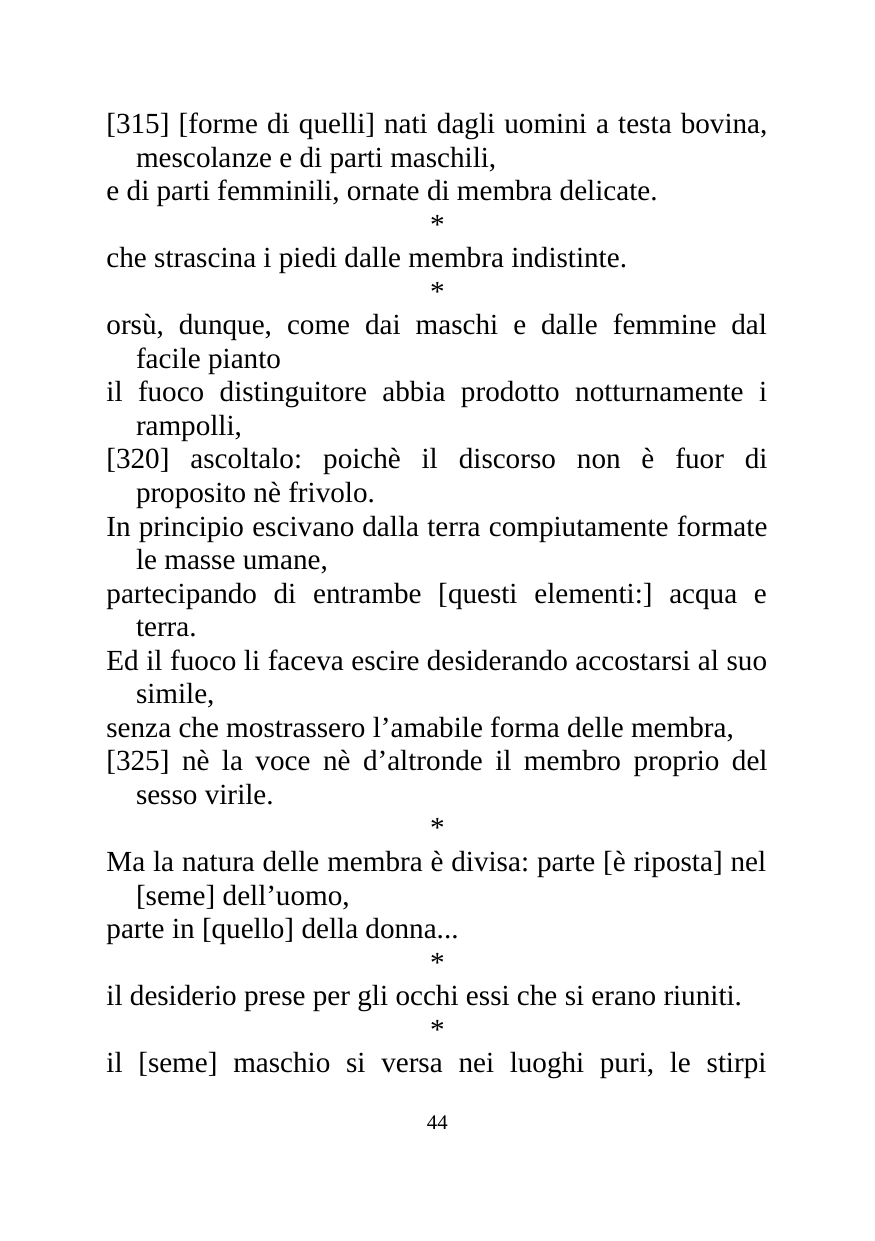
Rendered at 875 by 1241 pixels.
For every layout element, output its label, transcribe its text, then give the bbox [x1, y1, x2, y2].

text Ed il fuoco li faceva escire desiderando accostarsi al suo simile, [106, 643, 768, 710]
text Ma la natura delle membra è divisa: parte [è riposta] nel [seme] dell’uomo, [106, 844, 768, 911]
text [325] nè la voce nè d’altronde il membro proprio del sesso virile. [106, 743, 768, 811]
text [320] ascoltalo: poichè il discorso non è fuor di proposito nè frivolo. [106, 442, 768, 509]
text * [106, 207, 768, 240]
text * [106, 811, 768, 844]
text il fuoco distinguitore abbia prodotto notturnamente i rampolli, [106, 374, 768, 442]
text senza che mostrassero l’amabile forma delle membra, [106, 710, 768, 743]
text che strascina i piedi dalle membra indistinte. [106, 240, 768, 274]
text * [106, 1012, 768, 1045]
text orsù, dunque, come dai maschi e dalle femmine dal facile pianto [106, 307, 768, 374]
text * [106, 274, 768, 307]
text * [106, 945, 768, 978]
text parte in [quello] della donna... [106, 911, 768, 945]
text partecipando di entrambe [questi elementi:] acqua e terra. [106, 576, 768, 643]
text il desiderio prese per gli occhi essi che si erano riuniti. [106, 978, 768, 1012]
text il [seme] maschio si versa nei luoghi puri, le stirpi [106, 1045, 768, 1079]
text e di parti femminili, ornate di membra delicate. [106, 173, 768, 207]
text In principio escivano dalla terra compiutamente formate le masse umane, [106, 509, 768, 576]
text [315] [forme di quelli] nati dagli uomini a testa bovina, mescolanze e di parti maschili, [106, 106, 768, 173]
